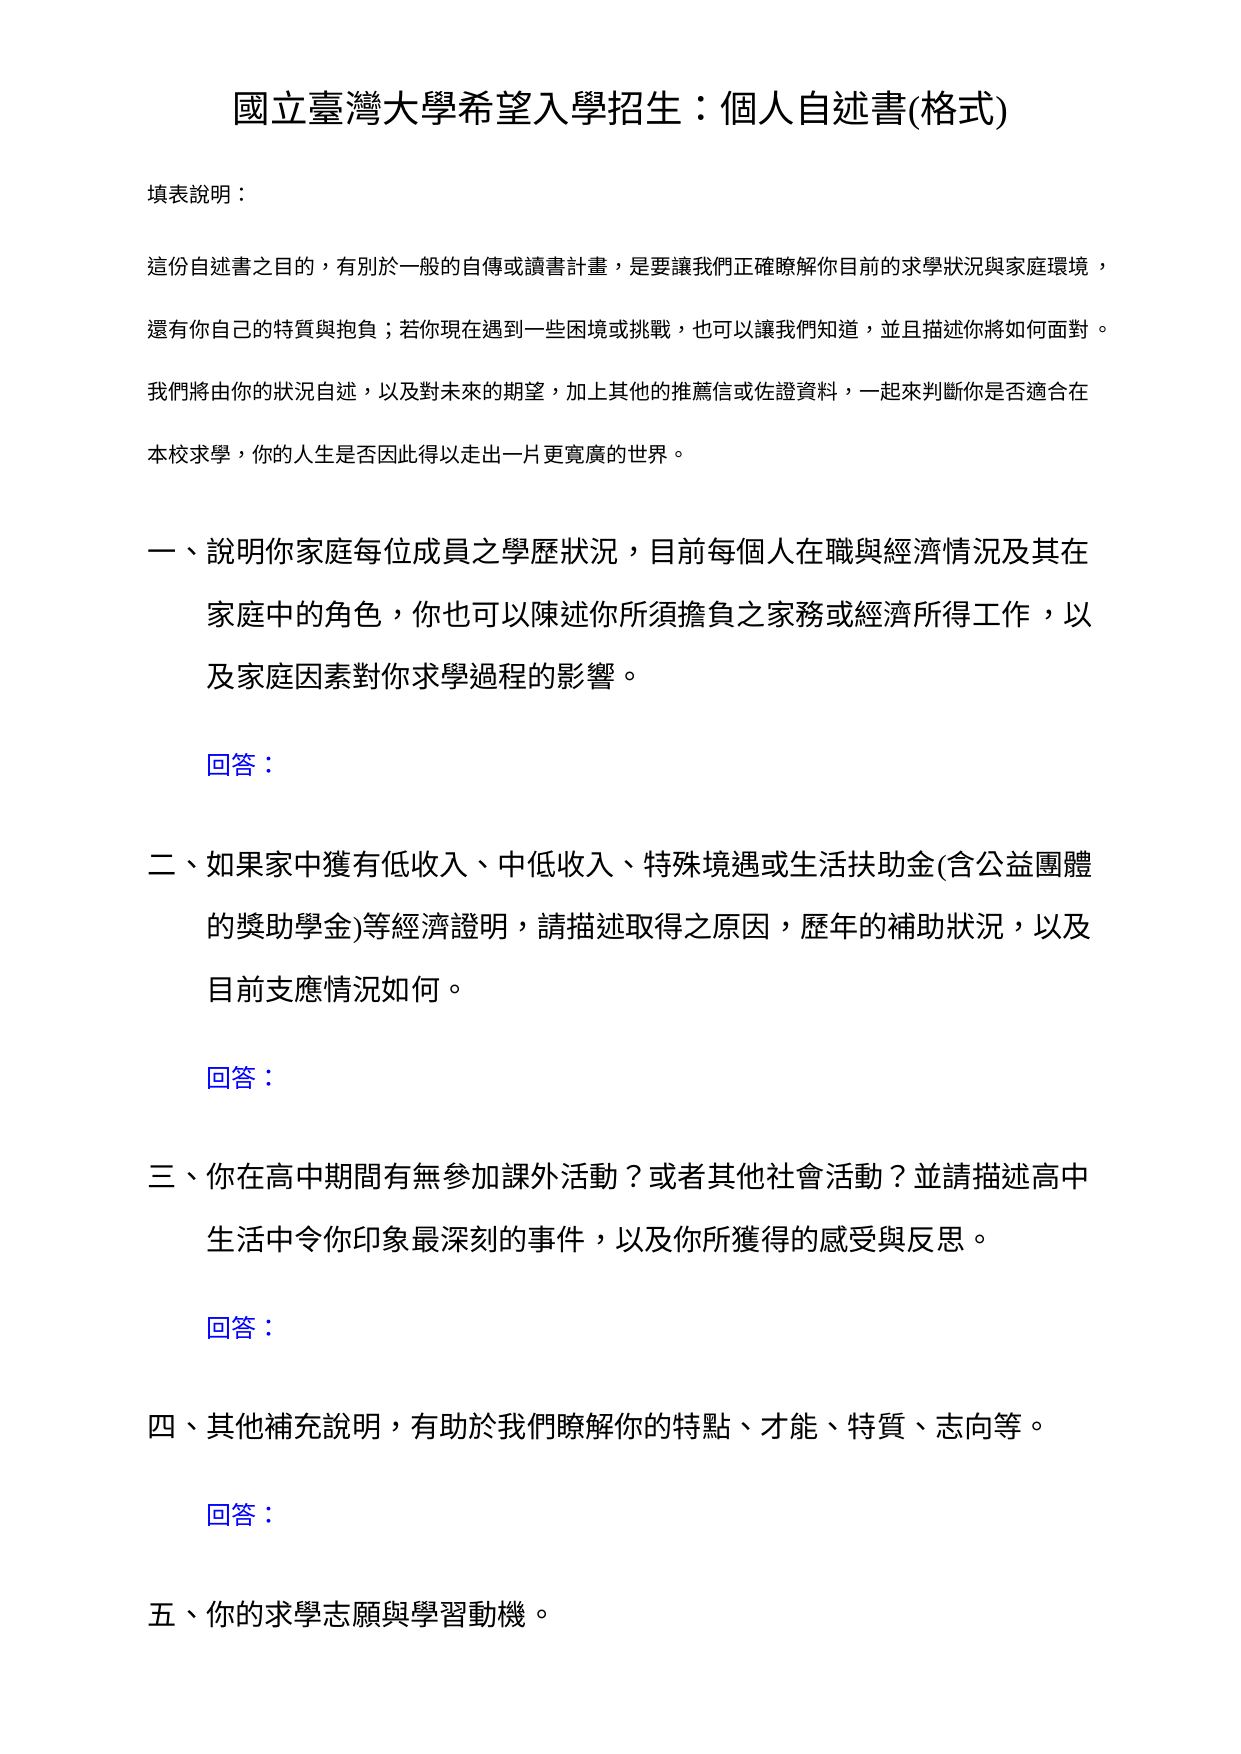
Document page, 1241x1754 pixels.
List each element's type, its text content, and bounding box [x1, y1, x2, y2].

text 三、你在高中期間有無參加課外活動？或者其他社會活動？並請描述高中生活中令你印象最深刻的事件，以及你所獲得的感受與反思。 [148, 1133, 1092, 1258]
text 一、說明你家庭每位成員之學歷狀況，目前每個人在職與經濟情況及其在家庭中的角色，你也可以陳述你所須擔負之家務或經濟所得工作，以及家庭因素對你求學過程的影響。 [148, 508, 1092, 696]
text 回答： [207, 1472, 1092, 1534]
text 這份自述書之目的，有別於一般的自傳或讀書計畫，是要讓我們正確瞭解你目前的求學狀況與家庭環境，還有你自己的特質與抱負；若你現在遇到一些困境或挑戰，也可以讓我們知道，並且描述你將如何面對。我們將由你的狀況自述，以及對未來的期望，加上其他的推薦信或佐證資料，一起來判斷你是否適合在本校求學，你的人生是否因此得以走出一片更寛廣的世界。 [148, 224, 1092, 474]
text 四、其他補充說明，有助於我們瞭解你的特點、才能、特質、志向等。 [148, 1383, 1092, 1446]
text 國立臺灣大學希望入學招生：個人自述書(格式) [148, 64, 1092, 127]
text 二、如果家中獲有低收入、中低收入、特殊境遇或生活扶助金(含公益團體的獎助學金)等經濟證明，請描述取得之原因，歷年的補助狀況，以及目前支應情況如何。 [148, 821, 1092, 1008]
text 回答： [207, 722, 1092, 784]
text 回答： [207, 1034, 1092, 1097]
text 五、你的求學志願與學習動機。 [148, 1571, 1092, 1633]
text 回答： [207, 1284, 1092, 1347]
text 填表說明： [148, 152, 1092, 214]
